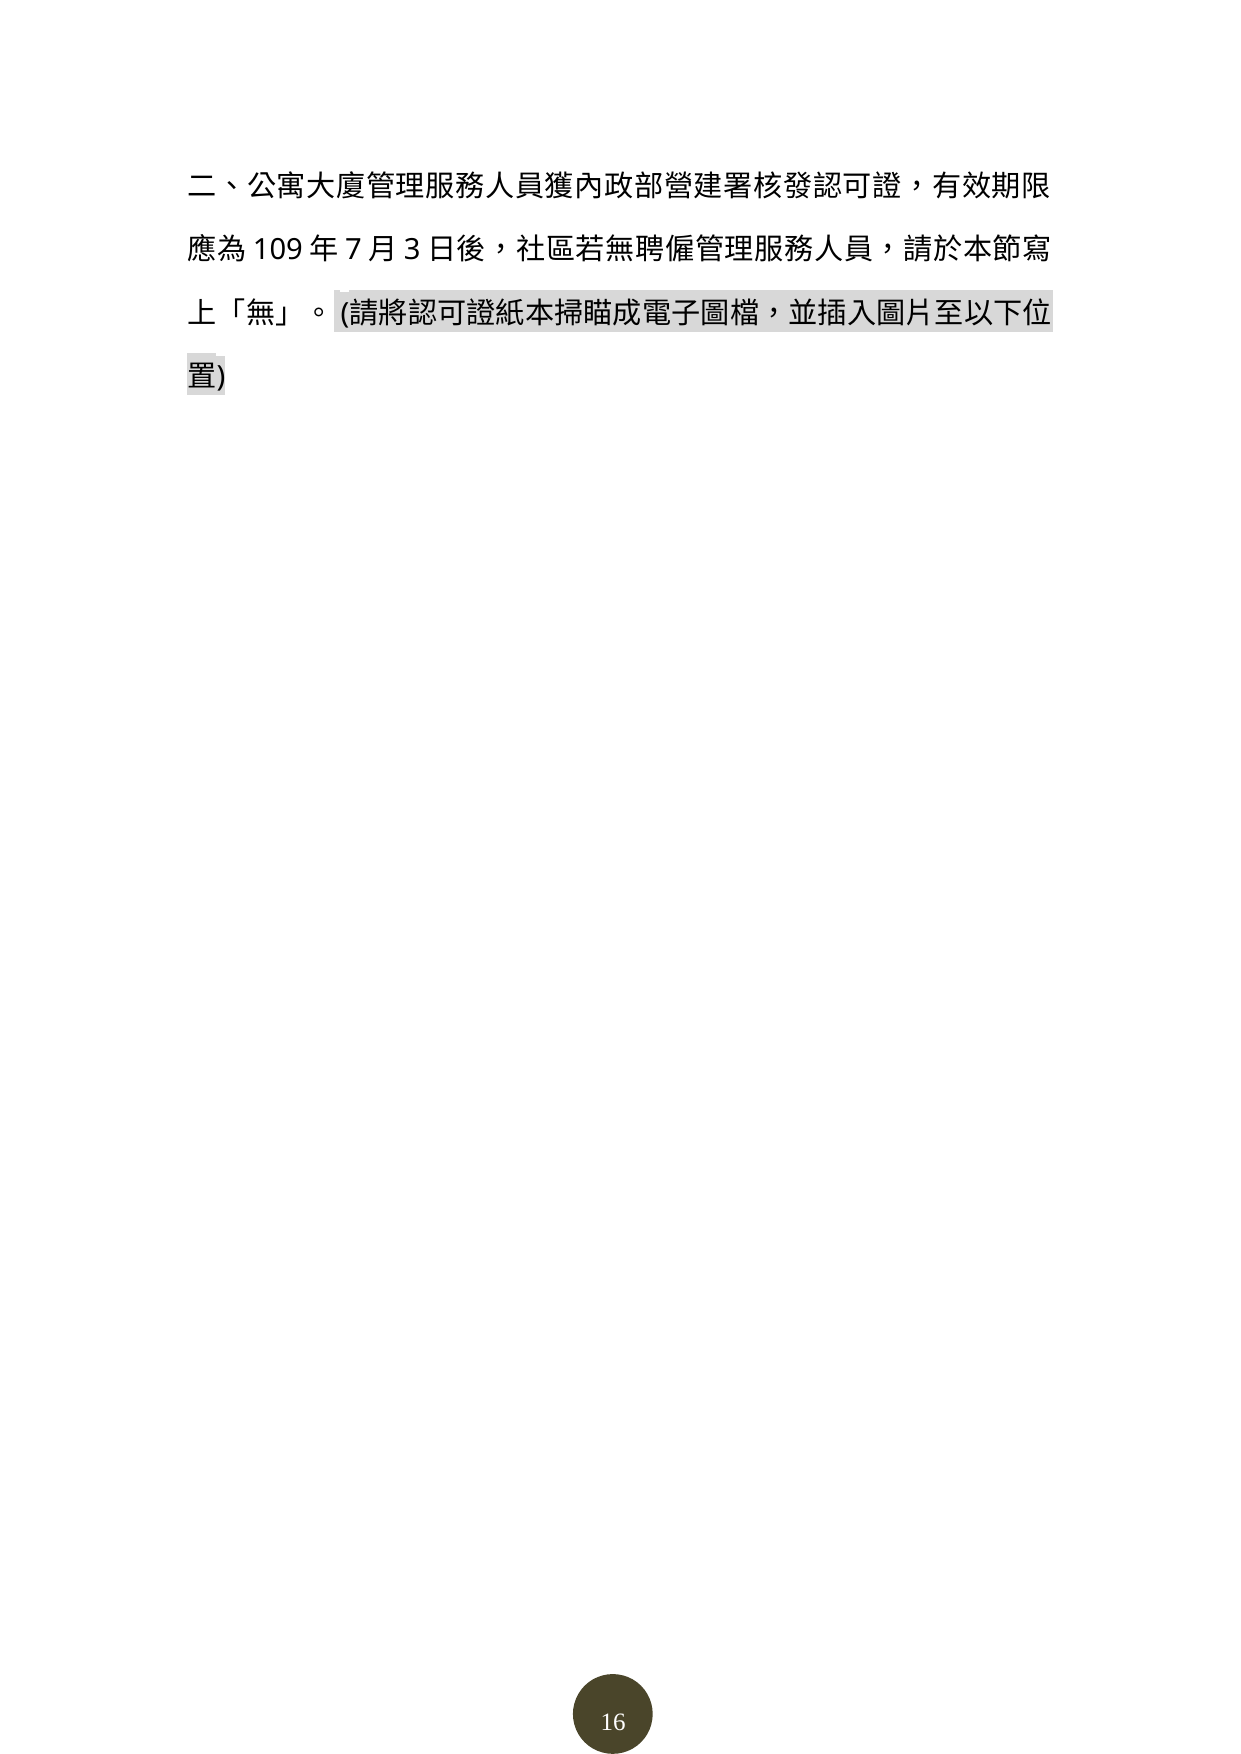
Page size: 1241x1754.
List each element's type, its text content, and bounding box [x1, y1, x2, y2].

text 二、公寓大廈管理服務人員獲內政部營建署核發認可證，有效期限應為109年7月3日後，社區若無聘僱管理服務人員，請於本節寫上「無」。 (請將認可證紙本掃瞄成電子圖檔，並插入圖片至以下位置) [187, 162, 1053, 395]
